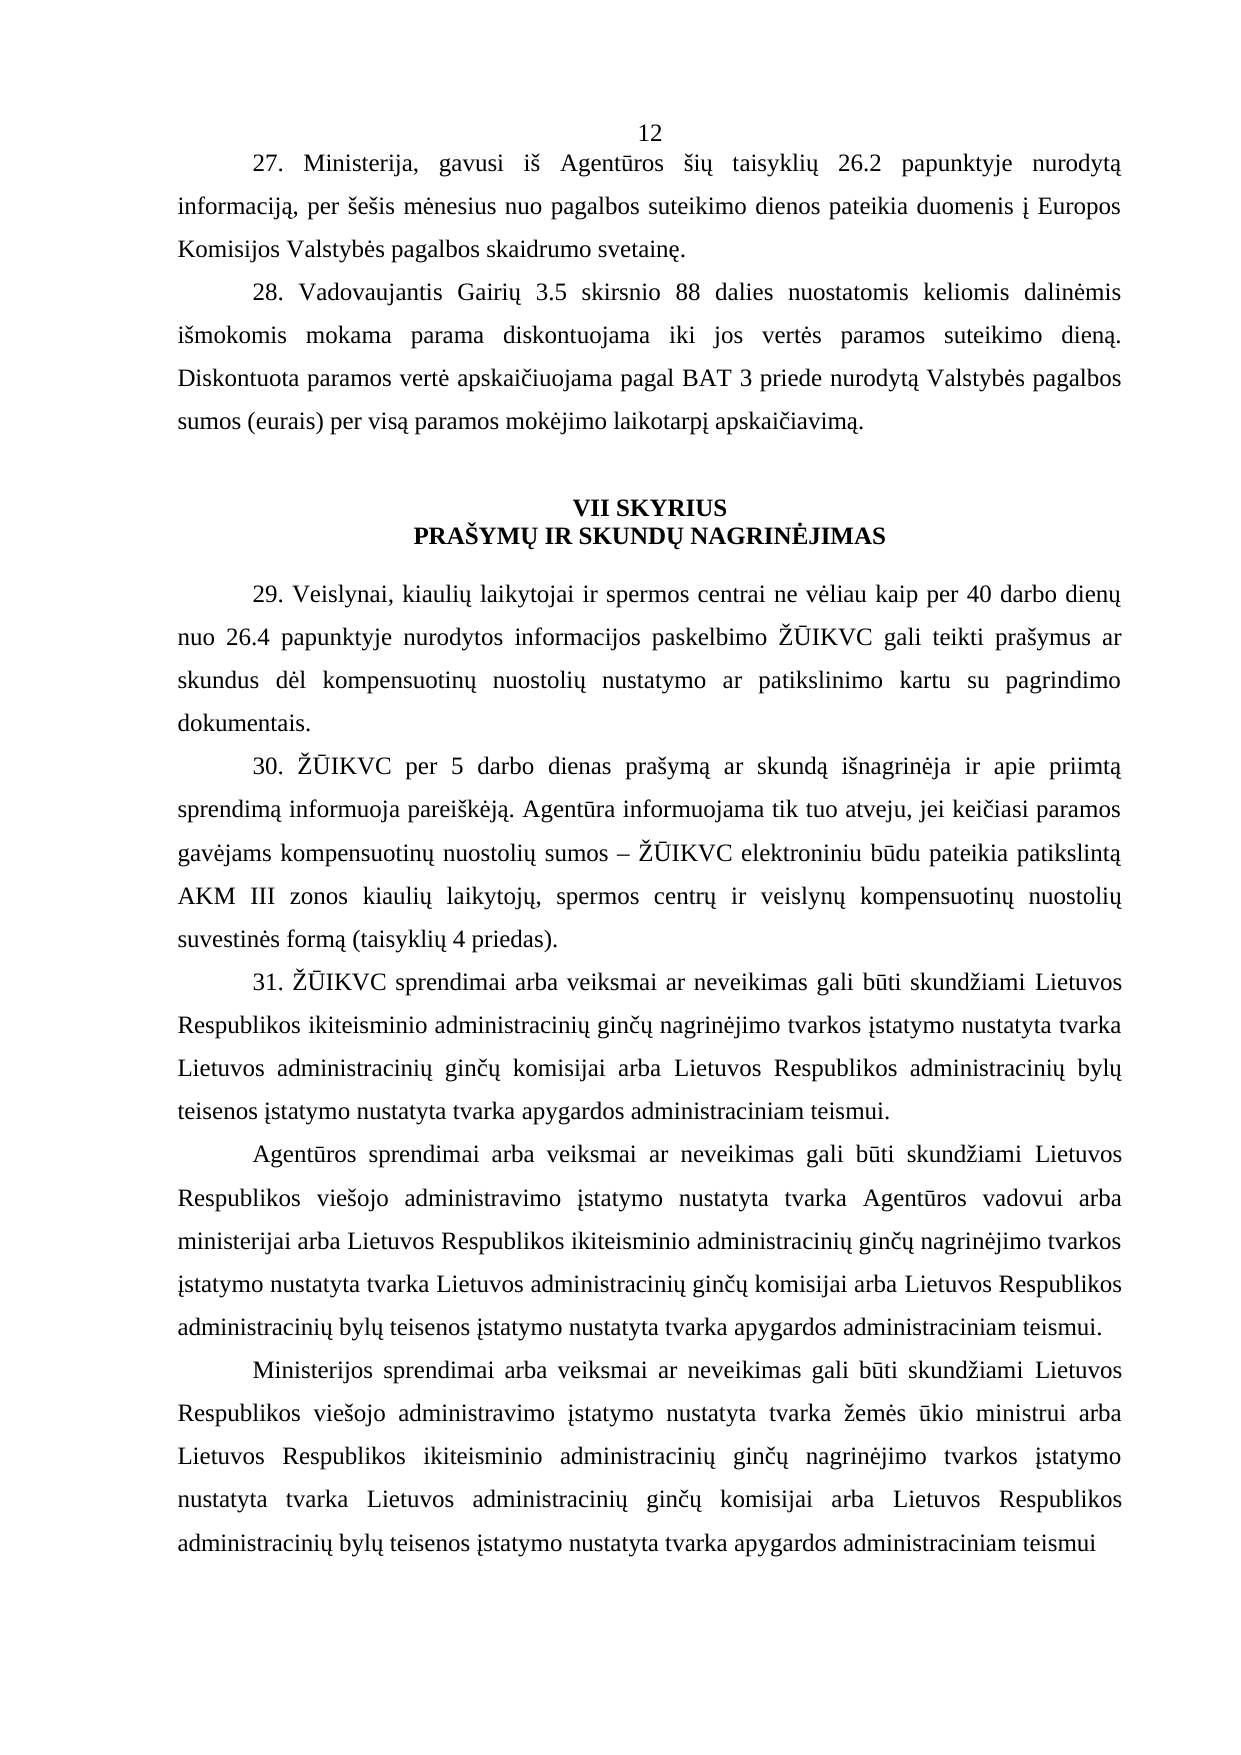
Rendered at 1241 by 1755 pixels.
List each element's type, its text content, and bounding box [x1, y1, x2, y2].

text 28. Vadovaujantis Gairių 3.5 skirsnio 88 dalies nuostatomis keliomis dalinėmis išmokomis mokama parama diskontuojama iki jos vertės paramos suteikimo dieną. Diskontuota paramos vertė apskaičiuojama pagal BAT 3 priede nurodytą Valstybės pagalbos sumos (eurais) per visą paramos mokėjimo laikotarpį apskaičiavimą. [177, 277, 1122, 435]
text 29. Veislynai, kiaulių laikytojai ir spermos centrai ne vėliau kaip per 40 darbo dienų nuo 26.4 papunktyje nurodytos informacijos paskelbimo ŽŪIKVC gali teikti prašymus ar skundus dėl kompensuotinų nuostolių nustatymo ar patikslinimo kartu su pagrindimo dokumentais. [177, 579, 1122, 737]
text 30. ŽŪIKVC per 5 darbo dienas prašymą ar skundą išnagrinėja ir apie priimtą sprendimą informuoja pareiškėją. Agentūra informuojama tik tuo atveju, jei keičiasi paramos gavėjams kompensuotinų nuostolių sumos – ŽŪIKVC elektroniniu būdu pateikia patikslintą AKM III zonos kiaulių laikytojų, spermos centrų ir veislynų kompensuotinų nuostolių suvestinės formą (taisyklių 4 priedas). [177, 751, 1122, 953]
text VII SKYRIUS [177, 493, 1122, 521]
text Agentūros sprendimai arba veiksmai ar neveikimas gali būti skundžiami Lietuvos Respublikos viešojo administravimo įstatymo nustatyta tvarka Agentūros vadovui arba ministerijai arba Lietuvos Respublikos ikiteisminio administracinių ginčų nagrinėjimo tvarkos įstatymo nustatyta tvarka Lietuvos administracinių ginčų komisijai arba Lietuvos Respublikos administracinių bylų teisenos įstatymo nustatyta tvarka apygardos administraciniam teismui. [177, 1139, 1122, 1341]
text 31. ŽŪIKVC sprendimai arba veiksmai ar neveikimas gali būti skundžiami Lietuvos Respublikos ikiteisminio administracinių ginčų nagrinėjimo tvarkos įstatymo nustatyta tvarka Lietuvos administracinių ginčų komisijai arba Lietuvos Respublikos administracinių bylų teisenos įstatymo nustatyta tvarka apygardos administraciniam teismui. [177, 967, 1122, 1125]
text Ministerijos sprendimai arba veiksmai ar neveikimas gali būti skundžiami Lietuvos Respublikos viešojo administravimo įstatymo nustatyta tvarka žemės ūkio ministrui arba Lietuvos Respublikos ikiteisminio administracinių ginčų nagrinėjimo tvarkos įstatymo nustatyta tvarka Lietuvos administracinių ginčų komisijai arba Lietuvos Respublikos administracinių bylų teisenos įstatymo nustatyta tvarka apygardos administraciniam teismui [177, 1355, 1122, 1556]
text 27. Ministerija, gavusi iš Agentūros šių taisyklių 26.2 papunktyje nurodytą informaciją, per šešis mėnesius nuo pagalbos suteikimo dienos pateikia duomenis į Europos Komisijos Valstybės pagalbos skaidrumo svetainę. [177, 148, 1122, 263]
text PRAŠYMŲ IR SKUNDŲ NAGRINĖJIMAS [177, 521, 1122, 550]
